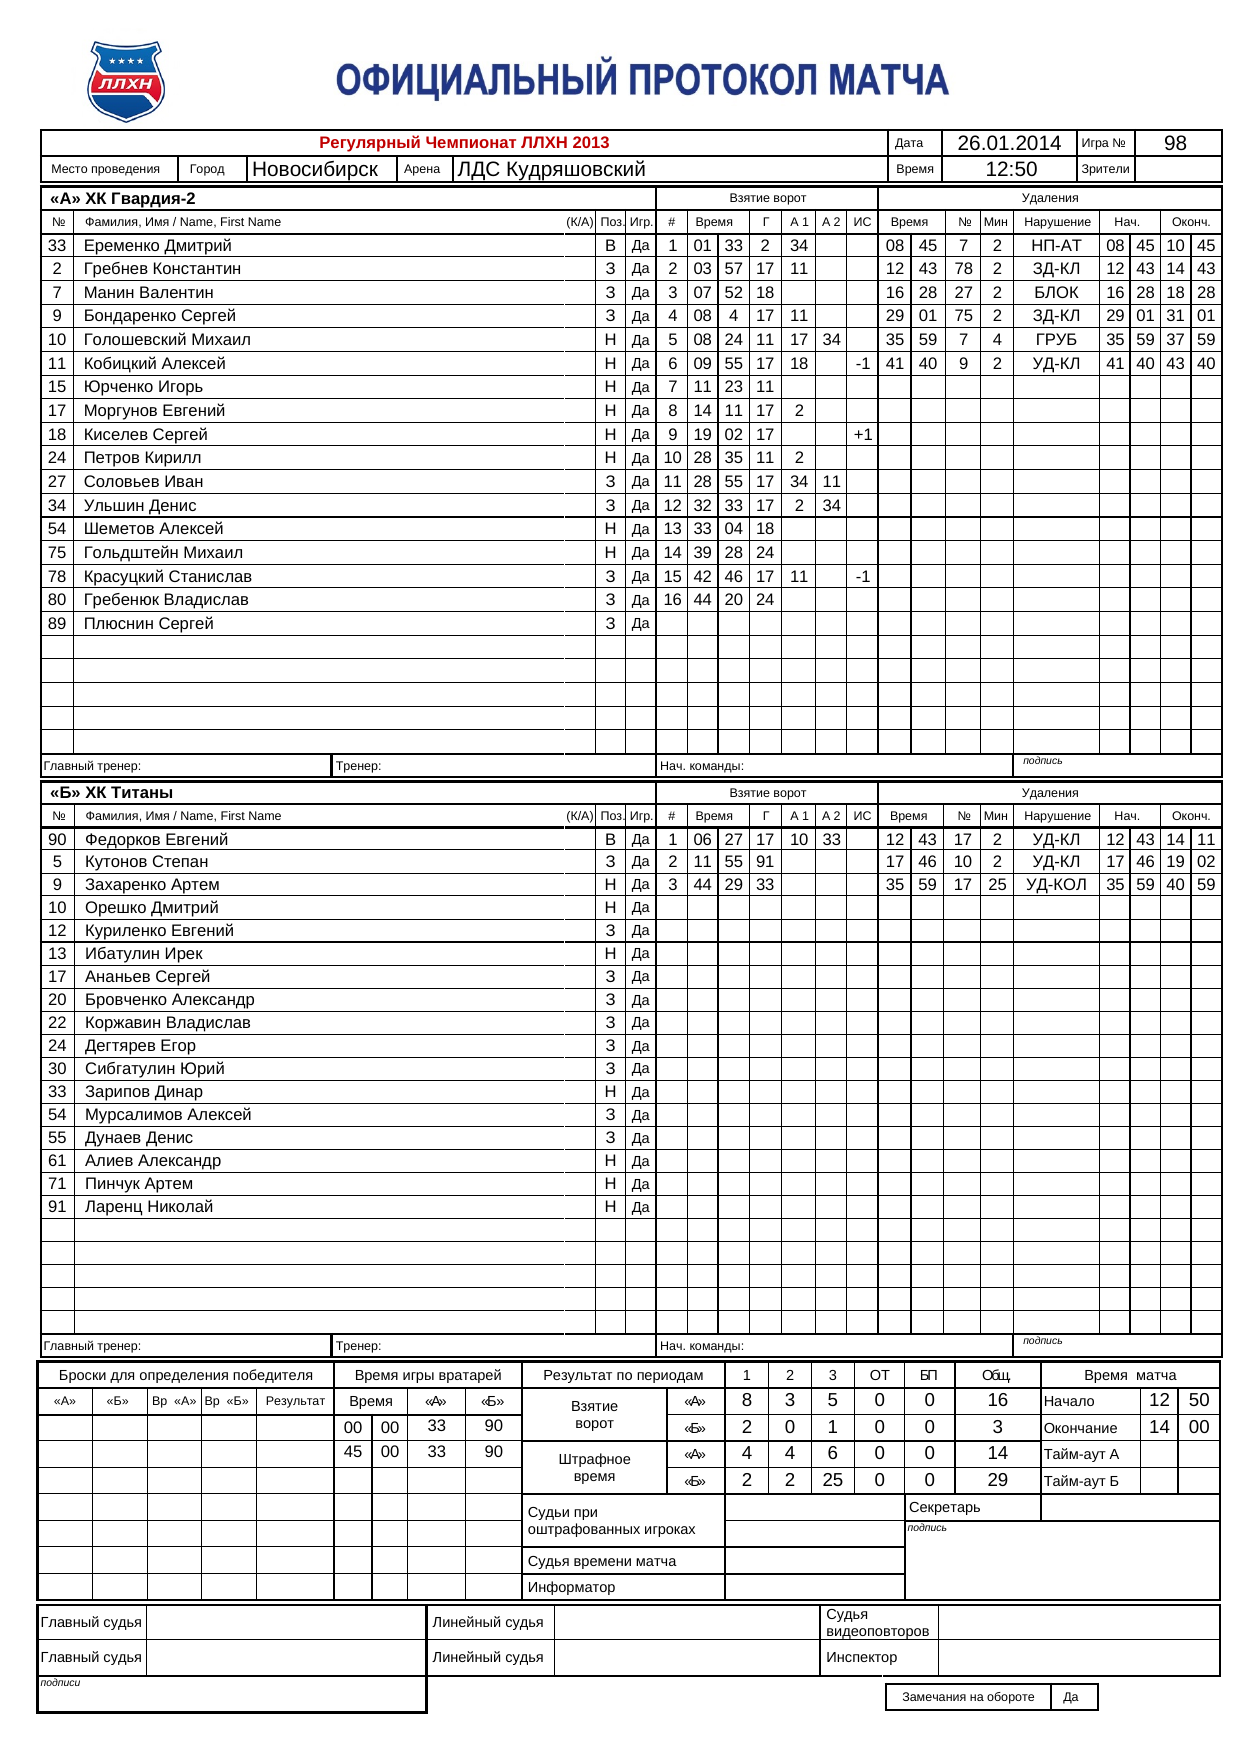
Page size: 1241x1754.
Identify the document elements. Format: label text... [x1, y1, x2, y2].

table_cell 3 [956, 1415, 1040, 1440]
table_cell 0 [769, 1415, 811, 1440]
table_cell [750, 1104, 781, 1126]
table_cell [879, 989, 910, 1011]
table_cell [1192, 588, 1221, 611]
table_cell [147, 1640, 425, 1675]
table_cell [879, 518, 910, 540]
table_cell № [944, 805, 980, 826]
table_cell [847, 850, 877, 872]
table_cell 17 [42, 399, 73, 422]
table_cell [879, 565, 910, 587]
table_cell Н [596, 446, 625, 469]
table_cell 17 [750, 470, 781, 493]
table_cell [335, 1468, 371, 1493]
table_cell [816, 659, 846, 682]
table_cell [1192, 1104, 1221, 1126]
table_cell Поз. [596, 211, 625, 233]
table_cell [912, 446, 945, 469]
table_cell [816, 1035, 846, 1057]
table_cell [373, 1494, 407, 1520]
table_cell 7 [657, 376, 687, 398]
table_cell [1100, 1127, 1129, 1149]
table_cell [847, 1058, 877, 1079]
table_cell 1 [657, 829, 687, 849]
table_cell [1100, 423, 1129, 445]
table_header Взятие ворот [657, 188, 877, 209]
table_cell 16 [956, 1389, 1040, 1413]
table_cell [912, 730, 945, 753]
table_cell [1100, 683, 1129, 706]
table_cell Фамилия, Имя / Name, First Name [75, 805, 565, 826]
table_cell [879, 1173, 910, 1195]
table_cell [719, 1104, 749, 1126]
table_cell [466, 1468, 521, 1493]
table_cell [74, 683, 564, 706]
table_cell [782, 1219, 815, 1241]
table_cell Н [596, 896, 625, 918]
table_cell Да [626, 281, 655, 303]
table_cell 01 [688, 235, 717, 256]
table_cell Тренер: [333, 1335, 655, 1356]
table_cell [1192, 730, 1221, 753]
table_cell [1014, 423, 1099, 445]
table_cell ГРУБ [1014, 328, 1099, 351]
table_cell Кутонов Степан [75, 850, 564, 872]
table_cell Коржавин Владислав [75, 1012, 564, 1033]
table_cell Вр «А» [148, 1389, 201, 1413]
table_cell [879, 920, 910, 941]
table_cell 34 [782, 470, 815, 493]
table_cell 29 [956, 1468, 1040, 1493]
table_cell (К/А) [565, 805, 595, 826]
table_cell [981, 1196, 1013, 1218]
table_cell [466, 1574, 521, 1599]
table_cell [257, 1416, 333, 1440]
table_cell [1161, 683, 1190, 706]
table_cell [202, 1416, 256, 1440]
table_cell [1141, 1468, 1177, 1493]
table_cell [719, 1150, 749, 1172]
table_cell 15 [42, 376, 73, 398]
table_cell [750, 1288, 781, 1310]
table_cell Манин Валентин [74, 281, 564, 303]
table_cell 7 [946, 328, 980, 351]
table_cell [1014, 659, 1099, 682]
table_cell [782, 1265, 815, 1287]
table_cell [148, 1547, 201, 1573]
table_cell 75 [946, 305, 980, 327]
table_cell З [596, 257, 625, 280]
table_cell «А» [668, 1442, 724, 1467]
table_cell Да [626, 874, 655, 895]
table_cell [657, 1035, 687, 1057]
table_cell [565, 1311, 595, 1333]
table_cell Г [750, 211, 781, 233]
table_cell подпись [906, 1522, 1219, 1599]
table_cell Новосибирск [248, 157, 396, 181]
table_cell 2 [782, 399, 815, 422]
table_cell Нач. команды: [657, 755, 1012, 776]
table_cell З [596, 966, 625, 987]
table_cell [1192, 1081, 1221, 1103]
table_cell Начало [1042, 1389, 1140, 1413]
table_cell [39, 1547, 92, 1573]
table_cell [1014, 1288, 1099, 1310]
table_cell [565, 588, 595, 611]
table_cell Н [596, 376, 625, 398]
table_cell [750, 1173, 781, 1195]
table_cell [657, 1288, 687, 1310]
table_cell [1161, 1219, 1190, 1241]
table_cell [1161, 1265, 1190, 1287]
table_cell [981, 1104, 1013, 1126]
table_cell [148, 1494, 201, 1520]
table_header Время игры вратарей [335, 1363, 521, 1387]
table_cell [816, 281, 846, 303]
table_cell [719, 1035, 749, 1057]
table_cell [946, 470, 980, 493]
table_cell [1014, 1242, 1099, 1264]
table_cell [1100, 376, 1129, 398]
table_cell [1161, 1288, 1190, 1310]
table_cell [657, 1012, 687, 1033]
table_cell 43 [912, 829, 943, 849]
table_cell 5 [812, 1389, 854, 1413]
table_cell [74, 730, 564, 753]
table_cell 27 [719, 829, 749, 849]
table_cell [912, 376, 945, 398]
table_cell [816, 1311, 846, 1333]
table_cell [944, 1242, 980, 1264]
table_cell [1192, 1219, 1221, 1241]
table_cell [782, 874, 815, 895]
table_cell [719, 1196, 749, 1218]
table_cell [750, 1242, 781, 1264]
table_cell [657, 1104, 687, 1126]
table_cell 04 [719, 518, 749, 540]
table_cell УД-КОЛ [1014, 874, 1099, 895]
table_cell 29 [879, 305, 910, 327]
table_cell -1 [847, 352, 877, 374]
table_cell [1161, 541, 1190, 564]
table_cell Фамилия, Имя / Name, First Name [74, 211, 565, 233]
table_cell Да [626, 989, 655, 1011]
table_cell Да [626, 1196, 655, 1218]
table_cell [1192, 1035, 1221, 1057]
table_cell 11 [782, 565, 815, 587]
table_cell [981, 707, 1013, 729]
table_cell [879, 376, 910, 398]
table_cell Время [335, 1389, 407, 1413]
table_cell [879, 636, 910, 658]
table_cell [719, 896, 749, 918]
table_cell [946, 494, 980, 516]
table_cell [719, 1081, 749, 1103]
table_cell [782, 943, 815, 964]
table_cell [816, 305, 846, 327]
table_cell [847, 470, 877, 493]
table_cell [981, 659, 1013, 682]
table_cell [1192, 470, 1221, 493]
table_cell [565, 1012, 595, 1033]
table_cell Моргунов Евгений [74, 399, 564, 422]
table_cell [719, 966, 749, 987]
table_cell [782, 1012, 815, 1033]
table_cell [981, 1242, 1013, 1264]
table_cell [782, 1058, 815, 1079]
table_cell [981, 518, 1013, 540]
table_cell [408, 1521, 465, 1546]
table_cell [782, 1242, 815, 1264]
table_cell 12 [879, 829, 910, 849]
table_header 98 [1136, 131, 1221, 155]
table_cell [912, 541, 945, 564]
table_cell 14 [1141, 1415, 1177, 1440]
table_cell Мурсалимов Алексей [75, 1104, 564, 1126]
table_cell [657, 730, 687, 753]
table_cell [565, 376, 595, 398]
table_cell [1192, 636, 1221, 658]
table_cell [1161, 943, 1190, 964]
table_cell [782, 850, 815, 872]
table_cell 0 [905, 1468, 954, 1493]
table_cell [1014, 1104, 1099, 1126]
table_cell [912, 470, 945, 493]
table_cell 90 [466, 1416, 521, 1440]
table_cell 41 [879, 352, 910, 374]
table_cell [1131, 920, 1160, 941]
table_cell [1131, 1196, 1160, 1218]
table_cell [688, 896, 717, 918]
table_cell [657, 1081, 687, 1103]
table_cell [565, 1288, 595, 1310]
table_cell [335, 1494, 371, 1520]
table_cell 11 [719, 399, 749, 422]
table_cell 7 [946, 235, 980, 256]
table_cell 17 [782, 328, 815, 351]
table_cell 59 [912, 874, 943, 895]
table_cell 35 [1100, 874, 1129, 895]
table_cell [626, 683, 655, 706]
table_cell [1014, 707, 1099, 729]
table_cell [1131, 707, 1160, 729]
table_cell [39, 1416, 92, 1440]
table_cell 34 [42, 494, 73, 516]
table_cell [879, 659, 910, 682]
table_cell 0 [855, 1415, 904, 1440]
table_cell [847, 1196, 877, 1218]
table_cell [816, 730, 846, 753]
table_cell [946, 565, 980, 587]
table_cell [466, 1494, 521, 1520]
table_cell [688, 1035, 717, 1057]
table_cell [1131, 1150, 1160, 1172]
table_cell [1131, 659, 1160, 682]
table_cell Юрченко Игорь [74, 376, 564, 398]
table_cell 59 [1131, 328, 1160, 351]
table_cell [1131, 1311, 1160, 1333]
table_cell [750, 966, 781, 987]
table_cell Г [750, 805, 781, 826]
table_cell [565, 1265, 595, 1287]
table_cell [1100, 896, 1129, 918]
table_cell Да [626, 920, 655, 941]
table_cell [944, 1012, 980, 1033]
table_header Результат по периодам [523, 1363, 724, 1387]
table_cell [1131, 943, 1160, 964]
table_cell [719, 683, 749, 706]
table_cell [912, 1242, 943, 1264]
table_cell [847, 636, 877, 658]
table_cell [1014, 470, 1099, 493]
table_cell Орешко Дмитрий [75, 896, 564, 918]
table_cell [555, 1606, 819, 1639]
table_cell Да [626, 423, 655, 445]
table_cell 00 [1179, 1415, 1219, 1440]
table_cell [946, 636, 980, 658]
table_cell [912, 423, 945, 445]
table_cell [1192, 1058, 1221, 1079]
table_cell № [946, 211, 980, 233]
table_cell 2 [782, 494, 815, 516]
table_cell [1131, 376, 1160, 398]
table_cell [565, 1104, 595, 1126]
table_cell [879, 588, 910, 611]
table_cell 24 [42, 446, 73, 469]
table_cell З [596, 305, 625, 327]
table_cell [1161, 1311, 1190, 1333]
table_cell [1161, 565, 1190, 587]
table_cell [75, 1265, 564, 1287]
table_cell Да [626, 1173, 655, 1195]
table_cell 75 [42, 541, 73, 564]
table_cell «А» [408, 1389, 465, 1413]
table_cell [981, 494, 1013, 516]
table_cell [565, 565, 595, 587]
table_cell [912, 659, 945, 682]
table_cell ЗД-КЛ [1014, 305, 1099, 327]
table_cell [981, 446, 1013, 469]
table_cell [981, 896, 1013, 918]
table_cell [782, 612, 815, 634]
table_header Да [1052, 1685, 1097, 1709]
table_cell [148, 1521, 201, 1546]
table_cell 14 [657, 541, 687, 564]
table_cell [1014, 896, 1099, 918]
table_cell [782, 683, 815, 706]
table_cell Да [626, 541, 655, 564]
table_cell [944, 1265, 980, 1287]
table_cell Да [626, 305, 655, 327]
table_cell 29 [719, 874, 749, 895]
table_cell [816, 850, 846, 872]
table_cell [688, 1311, 717, 1333]
table_cell [1014, 376, 1099, 398]
table_cell 11 [688, 376, 717, 398]
table_cell [847, 1081, 877, 1103]
table_cell [1100, 1219, 1129, 1241]
table_cell [719, 920, 749, 941]
table_cell [565, 1150, 595, 1172]
table_cell [1100, 399, 1129, 422]
table_cell З [596, 494, 625, 516]
table_cell 24 [750, 541, 781, 564]
table_cell [847, 399, 877, 422]
table_cell [1161, 1242, 1190, 1264]
table_cell [1161, 1012, 1190, 1033]
table_cell [596, 707, 625, 729]
table_cell 24 [750, 588, 781, 611]
table_cell 59 [1192, 874, 1221, 895]
table_cell [816, 376, 846, 398]
table_cell [1192, 943, 1221, 964]
table_cell [565, 636, 595, 658]
table_cell 45 [1192, 235, 1221, 256]
table_cell [42, 1288, 74, 1310]
table_cell [944, 1035, 980, 1057]
table_cell [847, 1127, 877, 1149]
table_cell 10 [42, 896, 74, 918]
table_cell [626, 730, 655, 753]
table_cell 4 [726, 1442, 768, 1467]
table_cell [1131, 518, 1160, 540]
table_cell Да [626, 446, 655, 469]
table_cell [565, 850, 595, 872]
table_cell Главный тренер: [42, 755, 330, 776]
table_cell 08 [879, 235, 910, 256]
table_cell Н [596, 1173, 625, 1195]
table_cell [782, 707, 815, 729]
table_cell [373, 1547, 407, 1573]
table_cell 55 [42, 1127, 74, 1149]
table_cell [816, 541, 846, 564]
table_cell «А» [668, 1389, 724, 1413]
table_cell [1161, 1104, 1190, 1126]
table_cell [879, 470, 910, 493]
table_cell [912, 494, 945, 516]
table_cell 8 [657, 399, 687, 422]
table_cell З [596, 1127, 625, 1149]
table_cell [428, 1677, 882, 1711]
table_cell Куриленко Евгений [75, 920, 564, 941]
table_cell [148, 1441, 201, 1467]
table_cell [750, 896, 781, 918]
table_cell [1192, 1311, 1221, 1333]
table_cell [1014, 1150, 1099, 1172]
table_cell [565, 1058, 595, 1079]
table_cell Судьи при оштрафованных игроках [523, 1495, 724, 1546]
table_cell 57 [719, 257, 749, 280]
table_cell Линейный судья [428, 1640, 554, 1675]
table_cell [1014, 1265, 1099, 1287]
table_cell [816, 943, 846, 964]
table_cell [1014, 943, 1099, 964]
table_cell [719, 1219, 749, 1241]
table_cell «Б» [668, 1468, 724, 1493]
table_cell 15 [657, 565, 687, 587]
table_cell Тренер: [333, 755, 655, 776]
table_cell [912, 399, 945, 422]
table_cell [42, 707, 73, 729]
table_cell [1014, 920, 1099, 941]
table_cell ИС [847, 211, 877, 233]
table_cell [816, 588, 846, 611]
table_cell [847, 588, 877, 611]
table_cell Да [626, 896, 655, 918]
table_cell [879, 966, 910, 987]
table_cell З [596, 612, 625, 634]
table_cell [596, 730, 625, 753]
table_cell [688, 659, 717, 682]
table_cell [565, 470, 595, 493]
table_cell [657, 989, 687, 1011]
table_cell [1100, 1104, 1129, 1126]
table_cell [42, 683, 73, 706]
table_cell Да [626, 565, 655, 587]
table_cell Линейный судья [428, 1606, 554, 1639]
table_cell 3 [657, 281, 687, 303]
table_header 2 [769, 1363, 811, 1387]
table_cell [944, 1288, 980, 1310]
table_cell [1014, 1173, 1099, 1195]
table_cell [944, 989, 980, 1011]
table_cell [93, 1468, 147, 1493]
table_cell [1014, 518, 1099, 540]
table_cell 12 [1141, 1389, 1177, 1413]
table_cell [816, 1081, 846, 1103]
table_cell [981, 1081, 1013, 1103]
table_cell Нач. [1100, 805, 1160, 826]
table_header 26.01.2014 [943, 131, 1076, 155]
table_cell [944, 1104, 980, 1126]
table_cell [1192, 1150, 1221, 1172]
table_cell Н [596, 518, 625, 540]
table_cell [816, 1150, 846, 1172]
table_cell [1100, 989, 1129, 1011]
table_cell [750, 1035, 781, 1057]
table_cell [688, 1196, 717, 1218]
table_cell [1131, 683, 1160, 706]
table_cell 9 [946, 352, 980, 374]
table_cell 17 [879, 850, 910, 872]
table_cell [939, 1606, 1219, 1639]
table_cell [879, 943, 910, 964]
table_cell 14 [1161, 829, 1190, 849]
table_cell [1161, 1196, 1190, 1218]
table_cell Мин [981, 805, 1013, 826]
table_cell [1100, 1265, 1129, 1287]
table_cell [565, 1196, 595, 1218]
table_cell УД-КЛ [1014, 850, 1099, 872]
table_cell [782, 518, 815, 540]
table_cell [1161, 423, 1190, 445]
table_cell [912, 1265, 943, 1287]
table_cell [565, 989, 595, 1011]
table_cell 0 [905, 1415, 954, 1440]
table_cell [847, 874, 877, 895]
table_cell 78 [42, 565, 73, 587]
table_cell [1014, 494, 1099, 516]
table_cell [782, 1104, 815, 1126]
table_cell [879, 1081, 910, 1103]
table_cell [1161, 1127, 1190, 1149]
table_cell [596, 1265, 625, 1287]
table_cell 4 [769, 1442, 811, 1467]
table_cell [1014, 730, 1099, 753]
table_cell [816, 565, 846, 587]
table_cell [912, 612, 945, 634]
table_cell Алиев Александр [75, 1150, 564, 1172]
table_cell [912, 989, 943, 1011]
table_cell 17 [750, 565, 781, 587]
table_cell [688, 683, 717, 706]
table_header Замечания на обороте [887, 1685, 1050, 1709]
table_cell [1179, 1441, 1219, 1467]
table_cell 12:50 [943, 157, 1076, 181]
table_cell Ульшин Денис [74, 494, 564, 516]
table_cell [657, 707, 687, 729]
table_cell [847, 943, 877, 964]
table_cell [1100, 943, 1129, 964]
table_cell № [42, 805, 74, 826]
table_cell [719, 730, 749, 753]
table_cell [1014, 1058, 1099, 1079]
table_cell 33 [408, 1416, 465, 1440]
table_cell [879, 707, 910, 729]
table_cell [257, 1468, 333, 1493]
table_cell [847, 328, 877, 351]
table_cell [1100, 730, 1129, 753]
table_cell УД-КЛ [1014, 352, 1099, 374]
table_cell [912, 1127, 943, 1149]
table_cell Оконч. [1161, 211, 1221, 233]
table_cell [847, 305, 877, 327]
table_cell 40 [1131, 352, 1160, 374]
table_cell [1131, 1012, 1160, 1033]
table_cell 01 [912, 305, 945, 327]
table_cell [816, 612, 846, 634]
table_cell [626, 636, 655, 658]
table_cell [1161, 989, 1190, 1011]
table_cell [1100, 518, 1129, 540]
table_cell 12 [1100, 257, 1129, 280]
table_cell 6 [657, 352, 687, 374]
table_cell «Б» [668, 1415, 724, 1440]
table_cell [816, 1219, 846, 1241]
table_cell [657, 1196, 687, 1218]
table_cell [1161, 730, 1190, 753]
table_cell [946, 612, 980, 634]
table_cell [912, 1219, 943, 1241]
table_cell 20 [719, 588, 749, 611]
table_cell 34 [816, 328, 846, 351]
table_cell Время [688, 805, 749, 826]
table_cell [981, 920, 1013, 941]
table_cell Окончание [1042, 1415, 1140, 1440]
table_cell Да [626, 257, 655, 280]
table_cell [981, 470, 1013, 493]
table_cell 0 [855, 1389, 904, 1413]
table_cell [816, 399, 846, 422]
table_cell 90 [466, 1441, 521, 1467]
table_cell 28 [1131, 281, 1160, 303]
table_cell Поз. [596, 805, 625, 826]
table_cell [1161, 588, 1190, 611]
table_cell [719, 1311, 749, 1333]
table_cell [657, 1265, 687, 1287]
table_cell [335, 1521, 371, 1546]
table_cell [946, 423, 980, 445]
table_cell [847, 1035, 877, 1057]
table_cell [39, 1468, 92, 1493]
table_cell [1131, 896, 1160, 918]
table_cell [981, 612, 1013, 634]
table_cell [1100, 565, 1129, 587]
table_cell Красуцкий Станислав [74, 565, 564, 587]
table_cell З [596, 850, 625, 872]
table_cell [257, 1441, 333, 1467]
table_cell 43 [1192, 257, 1221, 280]
table_cell А 1 [782, 211, 815, 233]
table_cell [1131, 1242, 1160, 1264]
table_cell 40 [1192, 352, 1221, 374]
table_cell [565, 896, 595, 918]
table_cell [657, 636, 687, 658]
table_cell № [42, 211, 73, 233]
table_cell 02 [1192, 850, 1221, 872]
table_cell [1014, 989, 1099, 1011]
table_cell [816, 1196, 846, 1218]
table_cell З [596, 565, 625, 587]
table_cell 2 [981, 235, 1013, 256]
table_cell 31 [1161, 305, 1190, 327]
table_cell ИС [847, 805, 877, 826]
table_cell [596, 1219, 625, 1241]
table_cell Н [596, 874, 625, 895]
table_cell [939, 1640, 1219, 1675]
table_cell [688, 730, 717, 753]
table_header Время матча [1042, 1363, 1219, 1387]
table_cell [42, 1242, 74, 1264]
table_cell [74, 659, 564, 682]
table_cell 27 [946, 281, 980, 303]
table_cell [1192, 1242, 1221, 1264]
table_cell Результат [257, 1389, 333, 1413]
table_cell [42, 659, 73, 682]
table_cell [912, 1035, 943, 1057]
table_cell [816, 1058, 846, 1079]
table_cell [657, 896, 687, 918]
table_cell [565, 612, 595, 634]
table_cell [657, 1150, 687, 1172]
table_cell [981, 1058, 1013, 1079]
table_cell 12 [42, 920, 74, 941]
table_cell [1161, 1150, 1190, 1172]
table_cell 17 [750, 423, 781, 445]
table_cell 35 [719, 446, 749, 469]
table_cell Да [626, 1127, 655, 1149]
table_cell [1100, 1173, 1129, 1195]
table_cell Да [626, 1081, 655, 1103]
table_cell [39, 1494, 92, 1520]
table_cell [626, 1242, 655, 1264]
table_cell 2 [782, 446, 815, 469]
table_cell [1100, 612, 1129, 634]
table_cell 10 [1161, 235, 1190, 256]
table_cell [782, 423, 815, 445]
table_cell [1131, 730, 1160, 753]
table_cell [1100, 588, 1129, 611]
table_cell [750, 943, 781, 964]
table_cell [1100, 1081, 1129, 1103]
table_cell 9 [42, 874, 74, 895]
picture [5, 28, 1179, 129]
table_cell [202, 1574, 256, 1599]
table_cell А 2 [816, 211, 846, 233]
table_cell [1100, 494, 1129, 516]
table_cell Н [596, 943, 625, 964]
table_cell [565, 1081, 595, 1103]
table_cell [847, 541, 877, 564]
table_cell [847, 1150, 877, 1172]
table_cell [565, 1035, 595, 1057]
table_cell Тайм-аут А [1042, 1441, 1140, 1467]
table_cell Информатор [523, 1575, 724, 1599]
table_cell [93, 1416, 147, 1440]
table_cell [408, 1547, 465, 1573]
table_cell [1192, 707, 1221, 729]
table_cell З [596, 470, 625, 493]
table_cell Бровченко Александр [75, 989, 564, 1011]
table_cell [750, 1150, 781, 1172]
table_cell 2 [981, 305, 1013, 327]
table_cell 11 [816, 470, 846, 493]
table_cell [750, 659, 781, 682]
table_cell [1192, 989, 1221, 1011]
table_header Регулярный Чемпионат ЛЛХН 2013 [42, 131, 887, 155]
table_cell [657, 1242, 687, 1264]
table_cell [879, 446, 910, 469]
table_cell [1192, 612, 1221, 634]
table_cell [688, 707, 717, 729]
table_cell [782, 1173, 815, 1195]
table_cell [565, 518, 595, 540]
table_cell 5 [657, 328, 687, 351]
table_cell [565, 305, 595, 327]
table_cell [657, 943, 687, 964]
table_cell 3 [657, 874, 687, 895]
table_cell Гольдштейн Михаил [74, 541, 564, 564]
table_cell 43 [912, 257, 945, 280]
table_cell [1131, 1035, 1160, 1057]
table_cell Судья времени матча [523, 1548, 724, 1573]
table_cell Кобицкий Алексей [74, 352, 564, 374]
table_cell Киселев Сергей [74, 423, 564, 445]
table_cell [847, 896, 877, 918]
table_cell [719, 707, 749, 729]
table_cell [1100, 1058, 1129, 1079]
table_cell [1100, 446, 1129, 469]
table_cell 7 [42, 281, 73, 303]
table_cell [75, 1242, 564, 1264]
table_cell [879, 494, 910, 516]
table_cell Нач. команды: [657, 1335, 1012, 1356]
table_cell Шеметов Алексей [74, 518, 564, 540]
table_cell [944, 1150, 980, 1172]
table_cell [1014, 1127, 1099, 1149]
table_cell [782, 588, 815, 611]
table_cell 19 [1161, 850, 1190, 872]
table_cell [879, 1219, 910, 1241]
table_cell [883, 1677, 1220, 1681]
table_cell [847, 518, 877, 540]
table_cell [879, 1012, 910, 1033]
table_cell Время [688, 211, 749, 233]
table_cell Арена [398, 157, 452, 181]
table_cell 17 [750, 352, 781, 374]
table_cell [912, 1173, 943, 1195]
table_cell [782, 376, 815, 398]
table_cell Город [179, 157, 246, 181]
table_cell [750, 1311, 781, 1333]
table_cell Н [596, 1081, 625, 1103]
table_cell [688, 966, 717, 987]
table_cell 46 [912, 850, 943, 872]
table_cell [1192, 920, 1221, 941]
table_cell [847, 494, 877, 516]
table_cell [847, 1265, 877, 1287]
table_cell [912, 565, 945, 587]
table_header 1 [726, 1363, 768, 1387]
table_cell [981, 565, 1013, 587]
table_cell 13 [657, 518, 687, 540]
table_cell [688, 1081, 717, 1103]
table_cell 40 [1161, 874, 1190, 895]
table_cell [1131, 1173, 1160, 1195]
table_cell 11 [1192, 829, 1221, 849]
table_cell [688, 1058, 717, 1079]
table_cell 12 [879, 257, 910, 280]
table_cell Да [626, 588, 655, 611]
table_cell [847, 1173, 877, 1195]
table_cell Мин [981, 211, 1013, 233]
table_cell В [596, 235, 625, 256]
table_cell [879, 1035, 910, 1057]
table_cell 5 [42, 850, 74, 872]
table_cell 45 [335, 1441, 371, 1467]
table_cell 78 [946, 257, 980, 280]
table_cell [847, 730, 877, 753]
table_cell Судья видеоповторов [821, 1606, 938, 1639]
table_cell [1192, 1265, 1221, 1287]
table_cell 43 [1131, 829, 1160, 849]
table_cell 10 [782, 829, 815, 849]
table_cell [879, 423, 910, 445]
table_cell [816, 896, 846, 918]
table_cell 11 [688, 850, 717, 872]
table_header Общ. [956, 1363, 1040, 1387]
table_cell [946, 518, 980, 540]
table_cell 28 [688, 470, 717, 493]
table_cell [750, 683, 781, 706]
table_cell [1131, 1219, 1160, 1241]
table_cell [657, 1219, 687, 1241]
table_cell [148, 1574, 201, 1599]
table_cell «Б» [93, 1389, 147, 1413]
table_cell [39, 1574, 92, 1599]
table_cell [981, 1288, 1013, 1310]
table_cell [1131, 1058, 1160, 1079]
table_cell [750, 1196, 781, 1218]
table_cell [847, 659, 877, 682]
table_cell [74, 707, 564, 729]
table_cell [1161, 1058, 1190, 1079]
table_cell [565, 494, 595, 516]
table_cell [750, 989, 781, 1011]
table_cell [816, 257, 846, 280]
table_cell [1161, 612, 1190, 634]
table_cell 2 [726, 1415, 768, 1440]
table_header БП [905, 1363, 954, 1387]
table_cell [750, 1081, 781, 1103]
table_cell Да [626, 352, 655, 374]
table_cell [912, 943, 943, 964]
table_cell 29 [1100, 305, 1129, 327]
table_cell подписи [39, 1677, 425, 1711]
table_cell 00 [373, 1416, 407, 1440]
table_cell БЛОК [1014, 281, 1099, 303]
table_cell 54 [42, 518, 73, 540]
table_cell [1161, 518, 1190, 540]
table_cell 03 [688, 257, 717, 280]
table_cell 06 [688, 829, 717, 849]
table_cell [657, 1173, 687, 1195]
table_cell 17 [42, 966, 74, 987]
table_cell [74, 636, 564, 658]
table_cell 10 [944, 850, 980, 872]
table_cell [1161, 446, 1190, 469]
table_cell [688, 1242, 717, 1264]
table_cell 33 [42, 235, 73, 256]
table_cell 0 [905, 1442, 954, 1467]
table_cell 08 [688, 328, 717, 351]
table_cell [981, 1150, 1013, 1172]
table_cell 11 [750, 376, 781, 398]
table_cell [1161, 494, 1190, 516]
table_cell [1100, 1035, 1129, 1057]
table_cell 00 [373, 1441, 407, 1467]
table_cell (К/А) [565, 211, 595, 233]
table_cell Нарушение [1014, 211, 1099, 233]
table_cell [1161, 1173, 1190, 1195]
table_cell [466, 1547, 521, 1573]
table_cell 43 [1131, 257, 1160, 280]
table_cell # [657, 805, 687, 826]
table_cell 46 [1131, 850, 1160, 872]
table_cell [782, 659, 815, 682]
table_cell [726, 1521, 904, 1546]
table_cell [946, 683, 980, 706]
table_cell 40 [912, 352, 945, 374]
table_cell [1192, 966, 1221, 987]
table_cell [1131, 1288, 1160, 1310]
table_cell УД-КЛ [1014, 829, 1099, 849]
table_cell Да [626, 829, 655, 849]
table_cell [1042, 1495, 1219, 1520]
table_cell [816, 1012, 846, 1033]
table_cell [1192, 1196, 1221, 1218]
table_cell 1 [812, 1415, 854, 1440]
table_cell Да [626, 850, 655, 872]
table_cell [912, 1196, 943, 1218]
table_cell 33 [719, 494, 749, 516]
table_cell [816, 1265, 846, 1287]
table_cell [981, 683, 1013, 706]
table_cell 18 [750, 281, 781, 303]
table_cell 0 [855, 1442, 904, 1467]
table_cell 01 [1192, 305, 1221, 327]
table_header ОТ [855, 1363, 904, 1387]
table_cell Да [626, 1104, 655, 1126]
table_cell [879, 1150, 910, 1172]
table_cell [1014, 612, 1099, 634]
table_cell 28 [912, 281, 945, 303]
table_cell Игр. [626, 805, 655, 826]
table_cell 2 [42, 257, 73, 280]
table_cell 2 [769, 1468, 811, 1493]
table_cell 46 [719, 565, 749, 587]
table_cell [565, 328, 595, 351]
table_cell [847, 1311, 877, 1333]
table_cell [782, 1288, 815, 1310]
table_cell Да [626, 966, 655, 987]
table_cell [912, 1311, 943, 1333]
table_cell [688, 1150, 717, 1172]
table_cell [1136, 157, 1221, 181]
table_cell [944, 896, 980, 918]
table_cell [1192, 1288, 1221, 1310]
table_cell Соловьев Иван [74, 470, 564, 493]
table_cell [1131, 494, 1160, 516]
table_cell [946, 588, 980, 611]
table_cell [1192, 518, 1221, 540]
table_cell [688, 612, 717, 634]
table_cell [981, 1012, 1013, 1033]
table_cell [1192, 1127, 1221, 1149]
table_cell [750, 1265, 781, 1287]
table_cell [202, 1547, 256, 1573]
table_cell Игр. [626, 211, 655, 233]
table_cell Оконч. [1161, 805, 1221, 826]
table_cell [657, 1058, 687, 1079]
table_cell [981, 1035, 1013, 1057]
table_cell Зарипов Динар [75, 1081, 564, 1103]
table_cell 52 [719, 281, 749, 303]
table_cell [555, 1640, 819, 1675]
table_cell ЛДС Кудряшовский [454, 157, 887, 181]
table_cell 16 [657, 588, 687, 611]
table_cell Взятие ворот [523, 1389, 666, 1440]
table_cell [596, 1288, 625, 1310]
table_cell Пинчук Артем [75, 1173, 564, 1195]
table_cell [1192, 565, 1221, 587]
table_cell Да [626, 235, 655, 256]
table_cell [981, 943, 1013, 964]
table_cell [981, 376, 1013, 398]
table_cell [912, 1058, 943, 1079]
table_cell НП-АТ [1014, 235, 1099, 256]
table_cell [816, 636, 846, 658]
table_cell [1131, 989, 1160, 1011]
table_cell [565, 423, 595, 445]
table_cell Да [626, 494, 655, 516]
table_cell [1192, 376, 1221, 398]
table_cell подпись [1014, 755, 1221, 776]
table_cell [1131, 446, 1160, 469]
table_cell [981, 399, 1013, 422]
table_cell 59 [912, 328, 945, 351]
table_cell [944, 1127, 980, 1149]
table_cell [782, 541, 815, 564]
table_cell [93, 1547, 147, 1573]
table_cell [912, 518, 945, 540]
table_cell [1131, 423, 1160, 445]
table_cell 90 [42, 829, 74, 849]
table_cell [1192, 659, 1221, 682]
table_cell 2 [726, 1468, 768, 1493]
table_cell Еременко Дмитрий [74, 235, 564, 256]
table_cell [847, 235, 877, 256]
table_cell [847, 683, 877, 706]
table_cell Дунаев Денис [75, 1127, 564, 1149]
table_cell [879, 612, 910, 634]
table_header Удаления [879, 783, 1221, 803]
table_cell 55 [719, 850, 749, 872]
table_cell 3 [769, 1389, 811, 1413]
table_cell [565, 1173, 595, 1195]
table_cell [373, 1521, 407, 1546]
table_cell 19 [688, 423, 717, 445]
table_cell [657, 1127, 687, 1149]
table_cell [981, 636, 1013, 658]
table_cell [912, 920, 943, 941]
table_cell [847, 281, 877, 303]
table_cell [688, 1288, 717, 1310]
table_cell Федорков Евгений [75, 829, 564, 849]
table_cell [1161, 1081, 1190, 1103]
table_cell [719, 659, 749, 682]
table_cell [1192, 494, 1221, 516]
table_cell [847, 1012, 877, 1033]
table_cell 09 [688, 352, 717, 374]
table_cell [1100, 1288, 1129, 1310]
table_cell 43 [1161, 352, 1190, 374]
table_cell [148, 1468, 201, 1493]
table_cell [946, 446, 980, 469]
table_cell [565, 281, 595, 303]
table_cell 59 [1131, 874, 1160, 895]
table_cell 0 [855, 1468, 904, 1493]
table_cell [1014, 1035, 1099, 1057]
table_cell 25 [812, 1468, 854, 1493]
table_cell [1131, 612, 1160, 634]
table_cell Да [626, 470, 655, 493]
table_cell 17 [944, 829, 980, 849]
table_cell [202, 1521, 256, 1546]
table_cell 11 [750, 446, 781, 469]
table_cell 07 [688, 281, 717, 303]
table_cell Да [626, 1035, 655, 1057]
table_cell [879, 1196, 910, 1218]
table_cell 91 [750, 850, 781, 872]
table_cell [816, 1127, 846, 1149]
table_cell [1192, 399, 1221, 422]
table_cell [719, 1173, 749, 1195]
table_cell [782, 1081, 815, 1103]
table_cell [42, 636, 73, 658]
table_cell 54 [42, 1104, 74, 1126]
table_cell [782, 1150, 815, 1172]
table_cell 17 [750, 399, 781, 422]
table_cell [466, 1521, 521, 1546]
table_cell Нач. [1100, 211, 1160, 233]
table_cell [202, 1441, 256, 1467]
table_cell 23 [719, 376, 749, 398]
table_cell [1014, 1311, 1099, 1333]
table_cell 55 [719, 352, 749, 374]
table_cell [75, 1288, 564, 1310]
table_cell [93, 1441, 147, 1467]
table_cell З [596, 1058, 625, 1079]
table_cell [981, 1173, 1013, 1195]
table_cell 10 [42, 328, 73, 351]
table_cell [847, 707, 877, 729]
table_cell 45 [912, 235, 945, 256]
table_cell [879, 1058, 910, 1079]
table_cell 17 [750, 305, 781, 327]
table_header 3 [812, 1363, 854, 1387]
table_cell 18 [750, 518, 781, 540]
table_cell [596, 659, 625, 682]
table_cell 30 [42, 1058, 74, 1079]
table_cell [719, 1127, 749, 1149]
table_cell [912, 1288, 943, 1310]
table_cell [946, 659, 980, 682]
table_cell [1100, 1150, 1129, 1172]
table_cell Да [626, 376, 655, 398]
table_cell [408, 1494, 465, 1520]
table_cell 33 [719, 235, 749, 256]
table_cell [750, 920, 781, 941]
table_cell [726, 1575, 904, 1599]
table_cell [782, 636, 815, 658]
table_cell [1192, 423, 1221, 445]
table_cell [565, 399, 595, 422]
table_cell [946, 376, 980, 398]
table_cell 11 [657, 470, 687, 493]
table_cell [626, 707, 655, 729]
table_cell [565, 1219, 595, 1241]
table_cell [750, 612, 781, 634]
table_cell [657, 683, 687, 706]
table_cell З [596, 281, 625, 303]
table_cell 2 [750, 235, 781, 256]
table_cell 02 [719, 423, 749, 445]
table_header Дата [889, 131, 941, 155]
table_cell [657, 659, 687, 682]
table_cell [944, 1173, 980, 1195]
table_cell [93, 1494, 147, 1520]
table_cell [688, 1265, 717, 1287]
table_cell [782, 1127, 815, 1149]
table_cell Сибгатулин Юрий [75, 1058, 564, 1079]
table_cell [944, 1081, 980, 1103]
table_cell [257, 1574, 333, 1599]
table_cell [257, 1547, 333, 1573]
table_cell [719, 1288, 749, 1310]
table_cell 17 [944, 874, 980, 895]
table_cell Инспектор [821, 1640, 938, 1675]
table_cell А 1 [782, 805, 815, 826]
table_cell [912, 636, 945, 658]
table_cell [1131, 1081, 1160, 1103]
table_cell Время [879, 805, 943, 826]
table_cell [1014, 541, 1099, 564]
table_cell [944, 943, 980, 964]
table_cell [726, 1548, 904, 1573]
table_cell # [657, 211, 687, 233]
table_cell 50 [1179, 1389, 1219, 1413]
table_cell Да [626, 328, 655, 351]
table_cell [565, 1127, 595, 1149]
table_cell [1014, 588, 1099, 611]
table_cell [202, 1494, 256, 1520]
table_cell [750, 636, 781, 658]
table_cell [946, 541, 980, 564]
table_cell 28 [1192, 281, 1221, 303]
table_cell 34 [816, 494, 846, 516]
table_cell [1014, 1196, 1099, 1218]
table_cell [782, 281, 815, 303]
table_cell подпись [1014, 1335, 1221, 1356]
table_cell [847, 1288, 877, 1310]
table_cell [981, 730, 1013, 753]
table_cell Н [596, 399, 625, 422]
table_cell [1100, 1012, 1129, 1033]
table_cell Ларенц Николай [75, 1196, 564, 1218]
table_cell [912, 1150, 943, 1172]
table_cell [816, 1104, 846, 1126]
table_cell [719, 1242, 749, 1264]
table_cell 4 [719, 305, 749, 327]
table_cell [565, 257, 595, 280]
table_cell [39, 1441, 92, 1467]
table_cell [1100, 470, 1129, 493]
table_cell [750, 1012, 781, 1033]
table_cell 17 [750, 494, 781, 516]
table_cell [750, 707, 781, 729]
table_cell [981, 989, 1013, 1011]
table_cell 08 [1100, 235, 1129, 256]
table_cell [688, 1012, 717, 1033]
table_cell [912, 1012, 943, 1033]
table_cell [847, 612, 877, 634]
table_cell [626, 1288, 655, 1310]
table_cell [912, 707, 945, 729]
table_cell [688, 1219, 717, 1241]
table_cell 2 [981, 281, 1013, 303]
table_header «А» ХК Гвардия-2 [42, 188, 655, 209]
table_cell [1161, 636, 1190, 658]
table_cell [596, 1311, 625, 1333]
table_cell 6 [812, 1442, 854, 1467]
table_cell З [596, 989, 625, 1011]
table_cell 32 [688, 494, 717, 516]
table_cell [148, 1416, 201, 1440]
table_cell [565, 541, 595, 564]
table_cell 33 [408, 1441, 465, 1467]
table_cell [257, 1521, 333, 1546]
table_cell [946, 707, 980, 729]
table_cell 33 [42, 1081, 74, 1103]
table_cell [879, 1311, 910, 1333]
table_cell 35 [879, 874, 910, 895]
table_cell [847, 989, 877, 1011]
table_cell [565, 730, 595, 753]
table_cell [42, 730, 73, 753]
table_cell 44 [688, 874, 717, 895]
table_cell [1192, 1012, 1221, 1033]
table_cell [1131, 1265, 1160, 1287]
table_cell [981, 966, 1013, 987]
table_cell 12 [1100, 829, 1129, 849]
table_cell [626, 1265, 655, 1287]
table_cell Да [626, 943, 655, 964]
table_cell 2 [657, 257, 687, 280]
table_cell [782, 1196, 815, 1218]
table_cell 44 [688, 588, 717, 611]
table_cell [257, 1494, 333, 1520]
table_cell 61 [42, 1150, 74, 1172]
table_cell 14 [688, 399, 717, 422]
table_cell [1161, 707, 1190, 729]
table_cell Вр «Б» [202, 1389, 256, 1413]
table_cell 41 [1100, 352, 1129, 374]
table_cell Время [879, 211, 945, 233]
table_cell 33 [816, 829, 846, 849]
table_cell 11 [750, 328, 781, 351]
table_cell 71 [42, 1173, 74, 1195]
table_cell [816, 874, 846, 895]
table_cell 39 [688, 541, 717, 564]
table_cell [657, 966, 687, 987]
table_cell [816, 446, 846, 469]
table_cell [719, 636, 749, 658]
table_cell 80 [42, 588, 73, 611]
table_cell [626, 1311, 655, 1333]
table_cell [657, 612, 687, 634]
table_cell [565, 707, 595, 729]
table_cell [1100, 1242, 1129, 1264]
table_cell [879, 1242, 910, 1264]
table_cell [981, 588, 1013, 611]
table_cell [946, 399, 980, 422]
table_cell [1192, 1173, 1221, 1195]
table_cell [1100, 636, 1129, 658]
table_cell [93, 1521, 147, 1546]
table_cell [816, 352, 846, 374]
table_cell [879, 399, 910, 422]
table_cell 34 [782, 235, 815, 256]
table_cell 24 [719, 328, 749, 351]
table_cell [981, 1219, 1013, 1241]
table_cell [879, 541, 910, 564]
table_cell [373, 1574, 407, 1599]
table_cell [944, 1311, 980, 1333]
table_cell З [596, 1012, 625, 1033]
table_cell [816, 518, 846, 540]
table_cell 00 [335, 1416, 371, 1440]
table_cell 27 [42, 470, 73, 493]
table_cell [944, 1196, 980, 1218]
table_cell [1100, 920, 1129, 941]
table_cell [912, 683, 945, 706]
table_cell Ананьев Сергей [75, 966, 564, 987]
table_cell [1131, 470, 1160, 493]
table_cell [1014, 636, 1099, 658]
table_cell 9 [42, 305, 73, 327]
table_cell 0 [905, 1389, 954, 1413]
table_cell [565, 683, 595, 706]
table_cell [1131, 588, 1160, 611]
table_header Игра № [1078, 131, 1134, 155]
table_cell [981, 1127, 1013, 1149]
table_cell [565, 829, 595, 849]
table_cell [1100, 1311, 1129, 1333]
table_cell [944, 966, 980, 987]
table_cell Да [626, 518, 655, 540]
table_cell 4 [981, 328, 1013, 351]
table_cell [565, 446, 595, 469]
table_cell [879, 1265, 910, 1287]
table_cell [688, 1104, 717, 1126]
table_cell [719, 989, 749, 1011]
table_cell [42, 1219, 74, 1241]
table_cell [565, 235, 595, 256]
table_cell [719, 943, 749, 964]
table_cell 17 [1100, 850, 1129, 872]
table_cell [847, 376, 877, 398]
table_cell 35 [1100, 328, 1129, 351]
table_cell [688, 920, 717, 941]
table_cell [93, 1574, 147, 1599]
table_cell Дегтярев Егор [75, 1035, 564, 1057]
table_cell [816, 1242, 846, 1264]
table_cell [335, 1547, 371, 1573]
table_cell Ибатулин Ирек [75, 943, 564, 964]
table_cell Да [626, 1150, 655, 1172]
table_cell 14 [1161, 257, 1190, 280]
table_cell [688, 943, 717, 964]
table_cell [816, 235, 846, 256]
table_header Броски для определения победителя [39, 1363, 333, 1387]
table_cell 4 [657, 305, 687, 327]
table_cell [565, 659, 595, 682]
table_cell 28 [719, 541, 749, 564]
table_cell [147, 1606, 425, 1639]
table_cell +1 [847, 423, 877, 445]
table_cell 24 [42, 1035, 74, 1057]
table_cell 2 [657, 850, 687, 872]
table_cell [202, 1468, 256, 1493]
table_cell [1131, 399, 1160, 422]
table_header «Б» ХК Титаны [42, 783, 655, 803]
table_cell 20 [42, 989, 74, 1011]
table_cell [1161, 966, 1190, 987]
table_cell [719, 612, 749, 634]
table_cell В [596, 829, 625, 849]
table_cell [750, 1219, 781, 1241]
table_cell [1192, 446, 1221, 469]
table_cell Да [626, 612, 655, 634]
table_cell [719, 1265, 749, 1287]
table_cell [719, 1058, 749, 1079]
table_cell Главный судья [39, 1640, 146, 1675]
table_cell Захаренко Артем [75, 874, 564, 895]
table_cell [565, 1242, 595, 1264]
table_cell 16 [879, 281, 910, 303]
table_cell [75, 1219, 564, 1241]
table_cell «Б » [466, 1389, 521, 1413]
table_cell 16 [1100, 281, 1129, 303]
table_cell 22 [42, 1012, 74, 1033]
table_cell 14 [956, 1442, 1040, 1467]
table_cell [847, 257, 877, 280]
table_cell [912, 966, 943, 987]
table_cell Да [626, 1058, 655, 1079]
table_cell [1014, 565, 1099, 587]
table_cell [1099, 1682, 1220, 1711]
table_cell 35 [879, 328, 910, 351]
table_cell [565, 352, 595, 374]
table_cell [847, 1104, 877, 1126]
table_cell [816, 966, 846, 987]
table_cell 45 [1131, 235, 1160, 256]
table_cell [912, 1104, 943, 1126]
table_cell Гребенюк Владислав [74, 588, 564, 611]
table_cell [1014, 399, 1099, 422]
table_cell 42 [688, 565, 717, 587]
table_cell Время [889, 157, 941, 181]
table_cell [1131, 636, 1160, 658]
table_cell [1014, 966, 1099, 987]
table_cell [688, 1127, 717, 1149]
table_cell [596, 1242, 625, 1264]
table_cell 91 [42, 1196, 74, 1218]
table_cell Н [596, 1196, 625, 1218]
table_cell [782, 896, 815, 918]
table_cell [944, 1219, 980, 1241]
table_cell [688, 636, 717, 658]
table_cell [981, 1311, 1013, 1333]
table_cell [750, 1127, 781, 1149]
table_cell З [596, 920, 625, 941]
table_cell [946, 730, 980, 753]
table_cell [981, 423, 1013, 445]
table_cell З [596, 588, 625, 611]
table_cell -1 [847, 565, 877, 587]
table_cell [1141, 1441, 1177, 1467]
table_cell 18 [782, 352, 815, 374]
table_cell [1161, 376, 1190, 398]
table_cell [1131, 565, 1160, 587]
table_cell 17 [750, 257, 781, 280]
table_cell [879, 683, 910, 706]
table_cell [912, 896, 943, 918]
table_cell 2 [981, 829, 1013, 849]
table_cell [1161, 470, 1190, 493]
table_cell [879, 1288, 910, 1310]
table_cell 1 [657, 235, 687, 256]
table_cell Н [596, 541, 625, 564]
table_cell [1161, 1035, 1190, 1057]
table_cell Главный судья [39, 1606, 146, 1639]
table_cell [944, 920, 980, 941]
table_cell 2 [981, 850, 1013, 872]
table_cell Н [596, 328, 625, 351]
table_cell [1014, 1012, 1099, 1033]
table_cell [657, 920, 687, 941]
table_cell [1014, 446, 1099, 469]
table_cell Секретарь [906, 1495, 1040, 1520]
table_cell [626, 659, 655, 682]
table_cell Тайм-аут Б [1042, 1468, 1140, 1493]
table_cell [1161, 399, 1190, 422]
table_cell [373, 1468, 407, 1493]
table_cell 8 [726, 1389, 768, 1413]
table_cell Плюснин Сергей [74, 612, 564, 634]
table_cell [879, 896, 910, 918]
table_header Взятие ворот [657, 783, 877, 803]
table_cell [879, 1104, 910, 1126]
table_cell Голошевский Михаил [74, 328, 564, 351]
table_cell [1014, 1081, 1099, 1103]
table_cell [847, 1242, 877, 1264]
table_cell [1100, 659, 1129, 682]
table_cell 11 [782, 305, 815, 327]
table_cell [782, 1311, 815, 1333]
table_cell 33 [688, 518, 717, 540]
table_cell [42, 1311, 74, 1333]
table_cell [565, 920, 595, 941]
table_cell [1161, 659, 1190, 682]
table_cell Зрители [1078, 157, 1134, 181]
table_cell Главный тренер: [42, 1335, 330, 1356]
table_cell [39, 1521, 92, 1546]
table_cell [944, 1058, 980, 1079]
table_cell 08 [688, 305, 717, 327]
table_cell 11 [42, 352, 73, 374]
table_cell А 2 [816, 805, 846, 826]
table_cell [782, 966, 815, 987]
table_cell [847, 920, 877, 941]
table_cell [847, 1219, 877, 1241]
table_cell [688, 989, 717, 1011]
table_cell [816, 1173, 846, 1195]
table_cell 2 [981, 352, 1013, 374]
table_cell 12 [657, 494, 687, 516]
table_cell 9 [657, 423, 687, 445]
table_header Удаления [879, 188, 1221, 209]
table_cell [816, 683, 846, 706]
table_cell [750, 730, 781, 753]
table_cell [335, 1574, 371, 1599]
table_cell [816, 920, 846, 941]
table_cell Штрафное время [523, 1442, 666, 1493]
table_cell 18 [1161, 281, 1190, 303]
table_cell [626, 1219, 655, 1241]
table_cell [408, 1574, 465, 1599]
table_cell Н [596, 423, 625, 445]
table_cell [1100, 707, 1129, 729]
table_cell [879, 1127, 910, 1149]
table_cell [1014, 683, 1099, 706]
table_cell [596, 636, 625, 658]
table_cell 25 [981, 874, 1013, 895]
table_cell ЗД-КЛ [1014, 257, 1099, 280]
table_cell [782, 920, 815, 941]
table_cell З [596, 1104, 625, 1126]
table_cell Бондаренко Сергей [74, 305, 564, 327]
table_cell [75, 1311, 564, 1333]
table_cell 55 [719, 470, 749, 493]
table_cell [816, 1288, 846, 1310]
table_cell 13 [42, 943, 74, 964]
table_cell [657, 1311, 687, 1333]
table_cell 01 [1131, 305, 1160, 327]
table_cell 28 [688, 446, 717, 469]
table_cell 18 [42, 423, 73, 445]
table_cell [1192, 541, 1221, 564]
table_cell [596, 683, 625, 706]
table_cell [912, 588, 945, 611]
table_cell 59 [1192, 328, 1221, 351]
table_cell 89 [42, 612, 73, 634]
table_cell Да [626, 1012, 655, 1033]
table_cell З [596, 1035, 625, 1057]
table_cell [1131, 1127, 1160, 1149]
table_cell [1131, 541, 1160, 564]
table_cell [1100, 1196, 1129, 1218]
table_cell [1179, 1468, 1219, 1493]
table_cell [816, 707, 846, 729]
table_cell [688, 1173, 717, 1195]
table_cell [847, 446, 877, 469]
table_cell Нарушение [1014, 805, 1099, 826]
table_cell [981, 541, 1013, 564]
table_cell [1100, 966, 1129, 987]
table_cell [879, 730, 910, 753]
table_cell [565, 943, 595, 964]
table_cell [1161, 896, 1190, 918]
table_cell [1131, 1104, 1160, 1126]
table_cell [816, 989, 846, 1011]
table_cell [719, 1012, 749, 1033]
table_cell [847, 829, 877, 849]
table_cell [750, 1058, 781, 1079]
table_cell [981, 1265, 1013, 1287]
table_cell [1192, 683, 1221, 706]
table_cell [1014, 1219, 1099, 1241]
table_cell 17 [750, 829, 781, 849]
table_cell [782, 1035, 815, 1057]
table_cell 37 [1161, 328, 1190, 351]
table_cell Петров Кирилл [74, 446, 564, 469]
table_cell 2 [981, 257, 1013, 280]
table_cell [1161, 920, 1190, 941]
table_cell [782, 989, 815, 1011]
table_cell [42, 1265, 74, 1287]
table_cell [847, 966, 877, 987]
table_cell «А» [39, 1389, 92, 1413]
table_cell Н [596, 1150, 625, 1172]
table_cell Н [596, 352, 625, 374]
table_cell [1100, 541, 1129, 564]
table_cell 11 [782, 257, 815, 280]
table_cell [816, 423, 846, 445]
table_cell 10 [657, 446, 687, 469]
table_cell 33 [750, 874, 781, 895]
table_cell Гребнев Константин [74, 257, 564, 280]
table_cell Место проведения [42, 157, 177, 181]
table_cell Да [626, 399, 655, 422]
table_cell [782, 730, 815, 753]
table_cell [726, 1495, 904, 1520]
table_cell [912, 1081, 943, 1103]
table_cell [1192, 896, 1221, 918]
table_cell [565, 966, 595, 987]
table_cell [408, 1468, 465, 1493]
table_cell [1131, 966, 1160, 987]
table_cell [565, 874, 595, 895]
